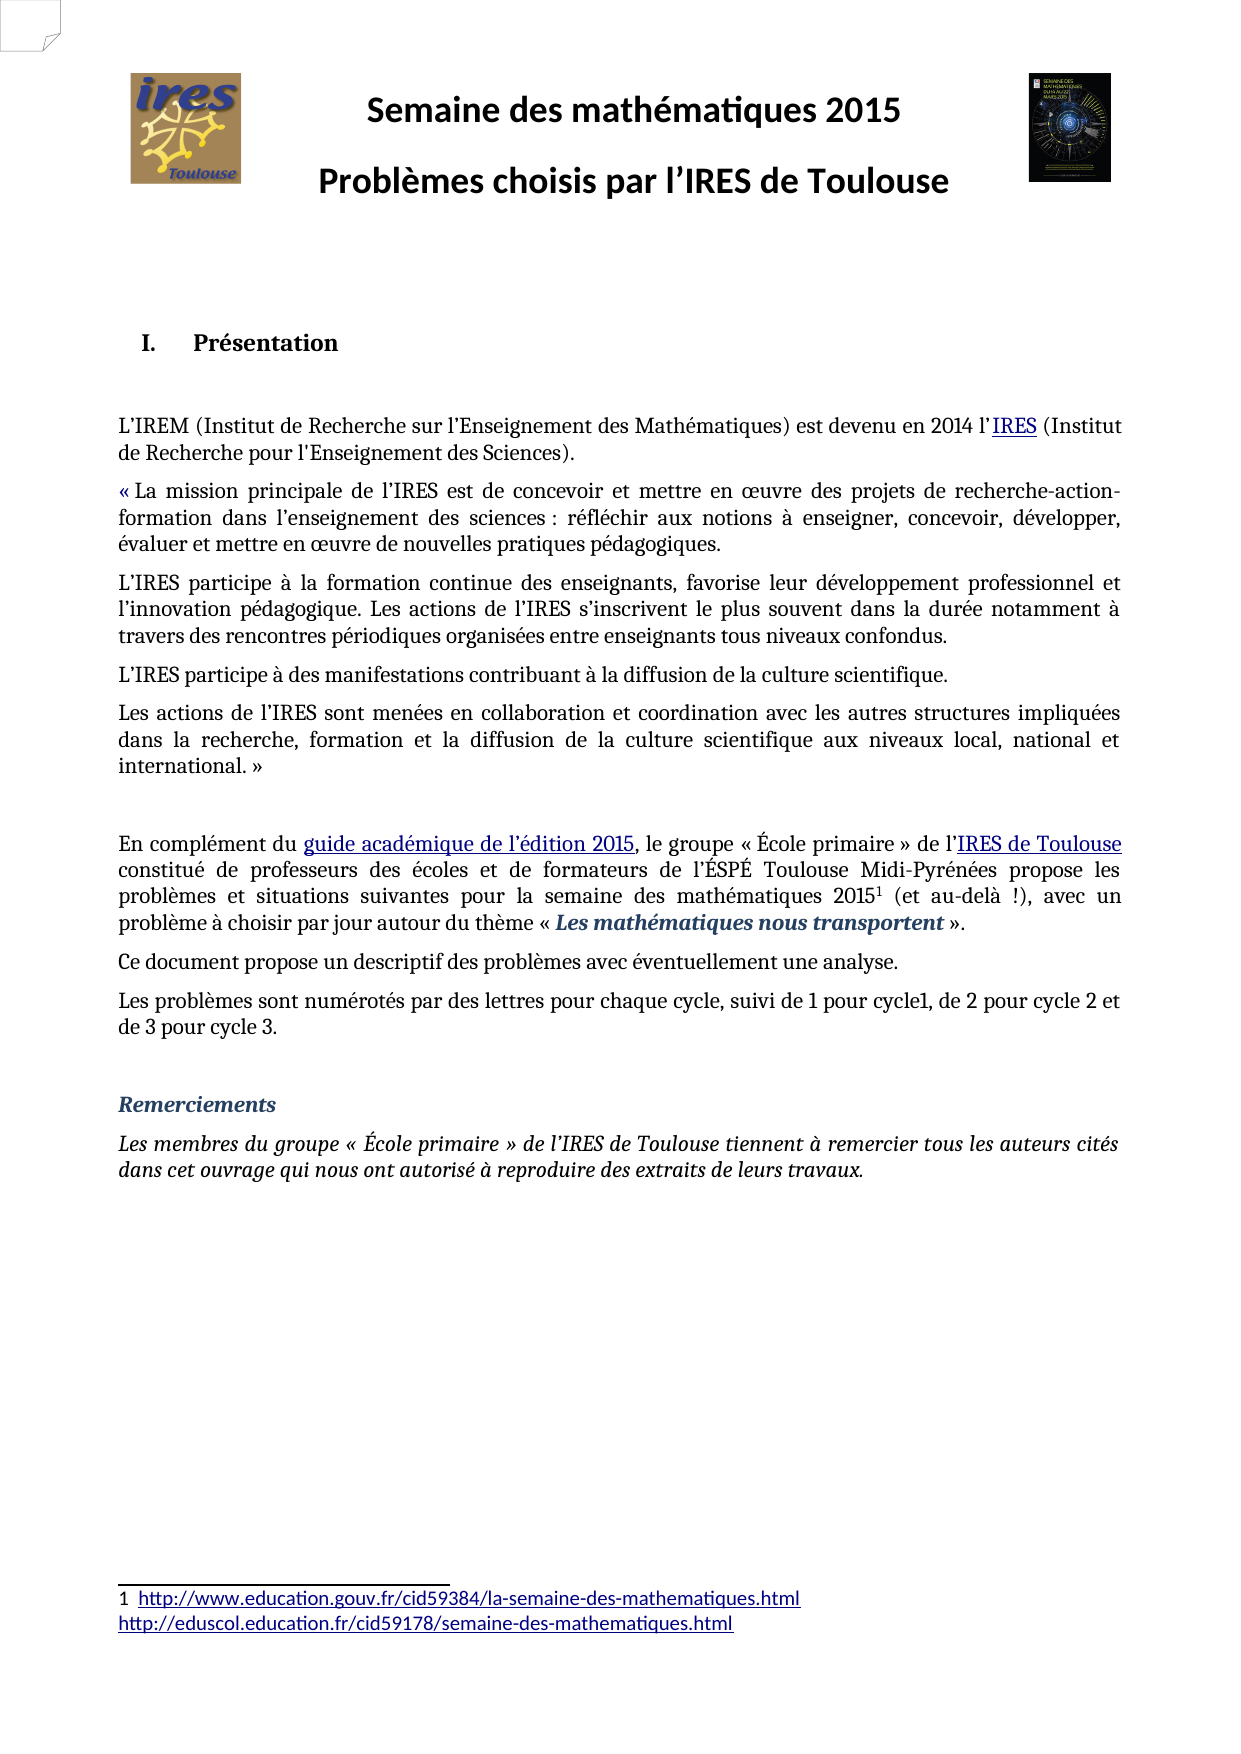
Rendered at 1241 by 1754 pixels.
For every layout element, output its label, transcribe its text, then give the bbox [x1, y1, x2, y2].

text Ce document propose un descriptif des problèmes avec éventuellement une analyse. [118, 948, 1122, 975]
text Les membres du groupe « École primaire » de l’IRES de Toulouse tiennent à remercier tous les auteurs cités dans cet ouvrage qui nous ont autorisé à reproduire des extraits de leurs travaux. [118, 1130, 1122, 1183]
text En complément du guide académique de l’édition 2015, le groupe « École primaire » de l’IRES de Toulouse constitué de professeurs des écoles et de formateurs de l’ÉSPÉ Toulouse Midi-Pyrénées propose les problèmes et situations suivantes pour la semaine des mathématiques 2015 (et au-delà !), avec un problème à choisir par jour autour du thème « Les mathématiques nous transportent ». [118, 831, 1122, 936]
subtitle Présentation [156, 329, 1122, 357]
text L’IRES participe à la formation continue des enseignants, favorise leur développement professionnel et l’innovation pédagogique. Les actions de l’IRES s’inscrivent le plus souvent dans la durée notamment à travers des rencontres périodiques organisées entre enseignants tous niveaux confondus. [118, 570, 1122, 649]
text L’IRES participe à des manifestations contribuant à la diffusion de la culture scientifique. [118, 661, 1122, 688]
text Les problèmes sont numérotés par des lettres pour chaque cycle, suivi de 1 pour cycle1, de 2 pour cycle 2 et de 3 pour cycle 3. [118, 987, 1122, 1040]
text L’IREM (Institut de Recherche sur l’Enseignement des Mathématiques) est devenu en 2014 l’IRES (Institut de Recherche pour l'Enseignement des Sciences). [118, 413, 1122, 466]
text « La mission principale de l’IRES est de concevoir et mettre en œuvre des projets de recherche-action-formation dans l’enseignement des sciences : réfléchir aux notions à enseigner, concevoir, développer, évaluer et mettre en œuvre de nouvelles pratiques pédagogiques. [118, 478, 1122, 557]
text http://www.education.gouv.fr/cid59384/la-semaine-des-mathematiques.html [118, 1585, 1122, 1610]
text Les actions de l’IRES sont menées en collaboration et coordination avec les autres structures impliquées dans la recherche, formation et la diffusion de la culture scientifique aux niveaux local, national et international. » [118, 700, 1122, 779]
text Remerciements [118, 1091, 1122, 1118]
text http://eduscol.education.fr/cid59178/semaine-des-mathematiques.html [118, 1610, 1122, 1636]
